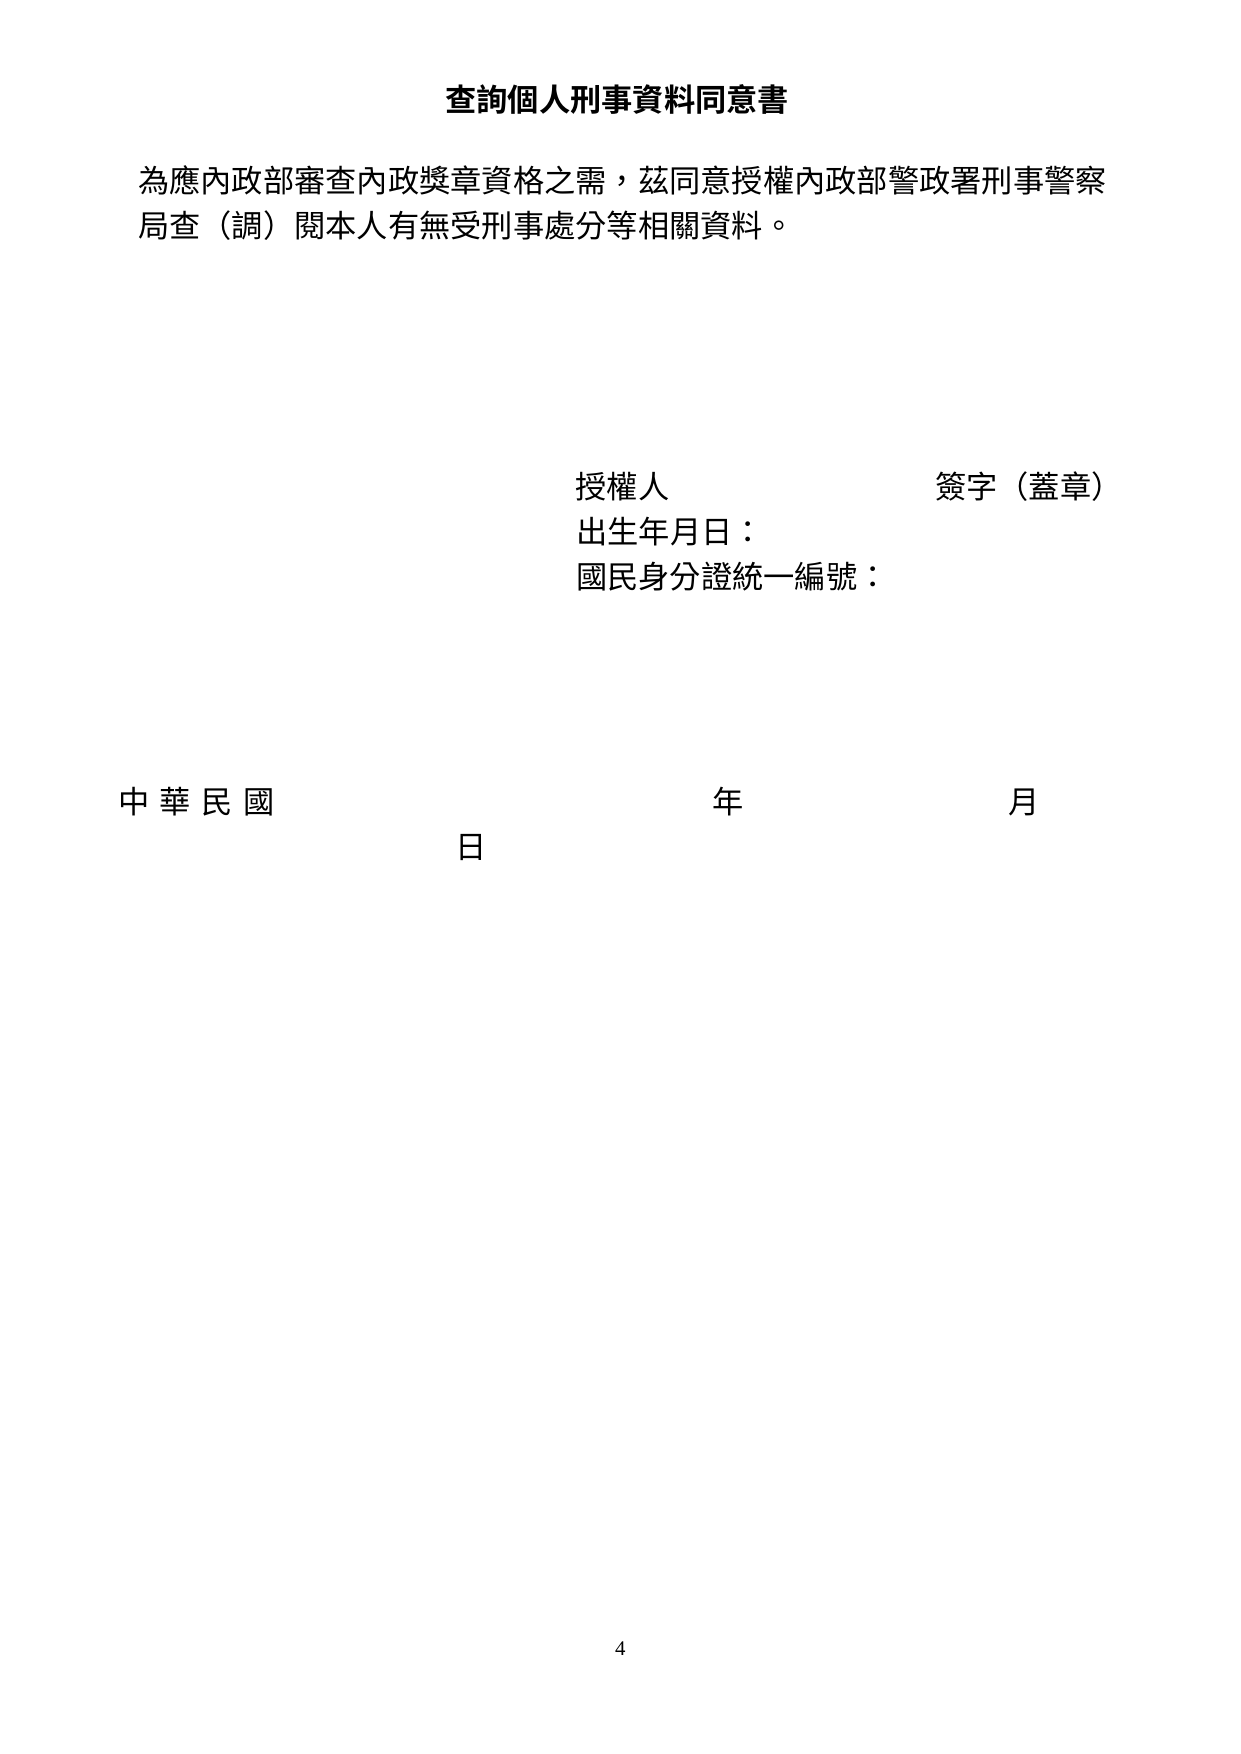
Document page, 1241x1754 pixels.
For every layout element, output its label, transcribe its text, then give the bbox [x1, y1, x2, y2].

text 為應內政部審查內政獎章資格之需，茲同意授權內政部警政署刑事警察局查（調）閱本人有無受刑事處分等相關資料。 [138, 156, 1122, 247]
text 國民身分證統一編號： [286, 553, 1122, 598]
text 中華民國 年月日 [118, 777, 1122, 868]
text 查詢個人刑事資料同意書 [118, 75, 1122, 120]
text 出生年月日： [118, 507, 997, 553]
text 授權人 簽字（蓋章） [315, 462, 1122, 507]
